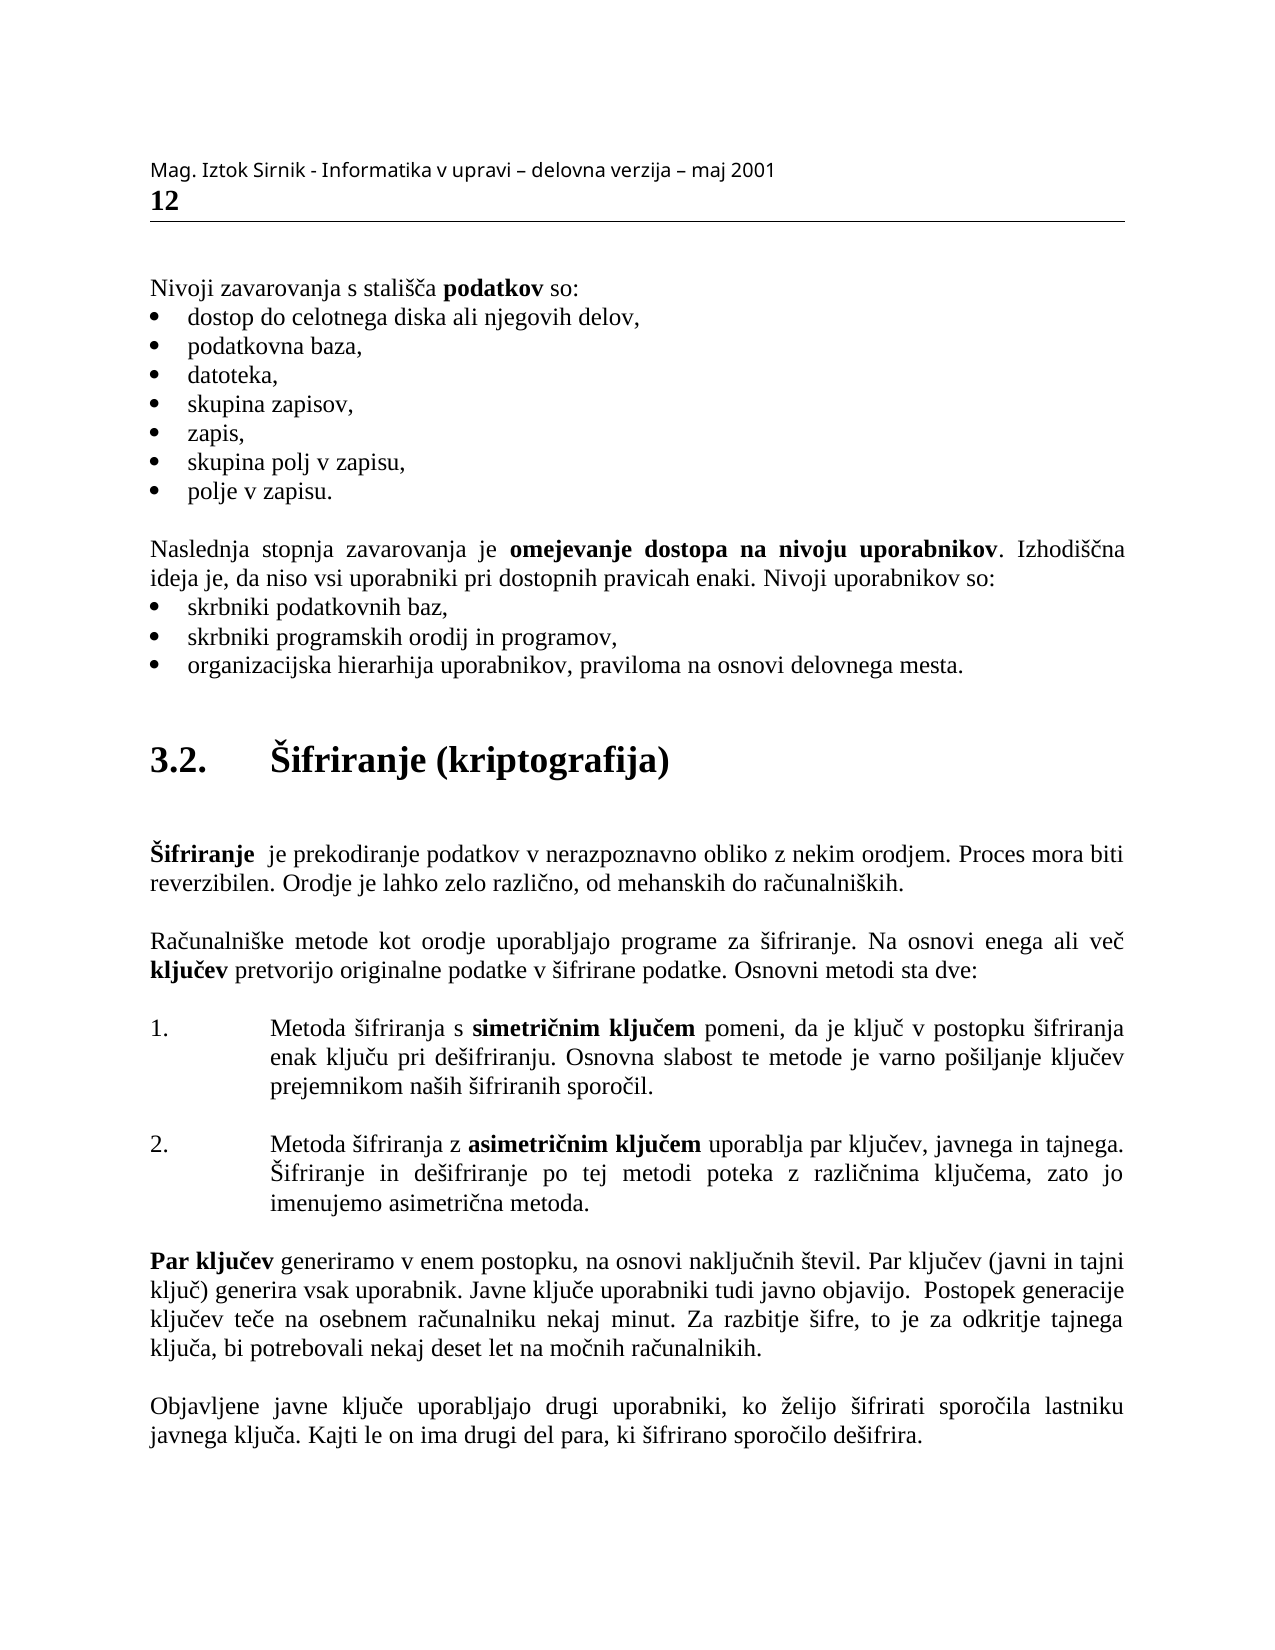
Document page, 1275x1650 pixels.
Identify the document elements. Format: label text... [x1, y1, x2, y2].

text 2. Metoda šifriranja z asimetričnim ključem uporablja par ključev, javnega in tajnega. Šifriranje in dešifriranje po tej metodi poteka z različnima ključema, zato jo imenujemo asimetrična metoda. [150, 1129, 1125, 1216]
text Par ključev generiramo v enem postopku, na osnovi naključnih števil. Par ključev (javni in tajni ključ) generira vsak uporabnik. Javne ključe uporabniki tudi javno objavijo. Postopek generacije ključev teče na osebnem računalniku nekaj minut. Za razbitje šifre, to je za odkritje tajnega ključa, bi potrebovali nekaj deset let na močnih računalnikih. [150, 1246, 1125, 1362]
list datoteka, [150, 360, 1125, 389]
text Objavljene javne ključe uporabljajo drugi uporabniki, ko želijo šifrirati sporočila lastniku javnega ključa. Kajti le on ima drugi del para, ki šifrirano sporočilo dešifrira. [150, 1391, 1125, 1449]
list dostop do celotnega diska ali njegovih delov, [150, 302, 1125, 331]
text Šifriranje je prekodiranje podatkov v nerazpoznavno obliko z nekim orodjem. Proces mora biti reverzibilen. Orodje je lahko zelo različno, od mehanskih do računalniških. [150, 839, 1125, 897]
list polje v zapisu. [150, 476, 1125, 505]
text Nivoji zavarovanja s stališča podatkov so: [150, 273, 1125, 302]
list skupina polj v zapisu, [150, 447, 1125, 476]
list skupina zapisov, [150, 389, 1125, 418]
text Računalniške metode kot orodje uporabljajo programe za šifriranje. Na osnovi enega ali več ključev pretvorijo originalne podatke v šifrirane podatke. Osnovni metodi sta dve: [150, 926, 1125, 984]
list skrbniki podatkovnih baz, [150, 592, 1125, 621]
list organizacijska hierarhija uporabnikov, praviloma na osnovi delovnega mesta. [150, 650, 1125, 679]
text Naslednja stopnja zavarovanja je omejevanje dostopa na nivoju uporabnikov. Izhodiščna ideja je, da niso vsi uporabniki pri dostopnih pravicah enaki. Nivoji uporabnikov so: [150, 534, 1125, 592]
list skrbniki programskih orodij in programov, [150, 621, 1125, 650]
text 1. Metoda šifriranja s simetričnim ključem pomeni, da je ključ v postopku šifriranja enak ključu pri dešifriranju. Osnovna slabost te metode je varno pošiljanje ključev prejemnikom naših šifriranih sporočil. [150, 1013, 1125, 1100]
list Šifriranje (kriptografija) [150, 738, 1125, 781]
list podatkovna baza, [150, 331, 1125, 360]
list zapis, [150, 418, 1125, 447]
